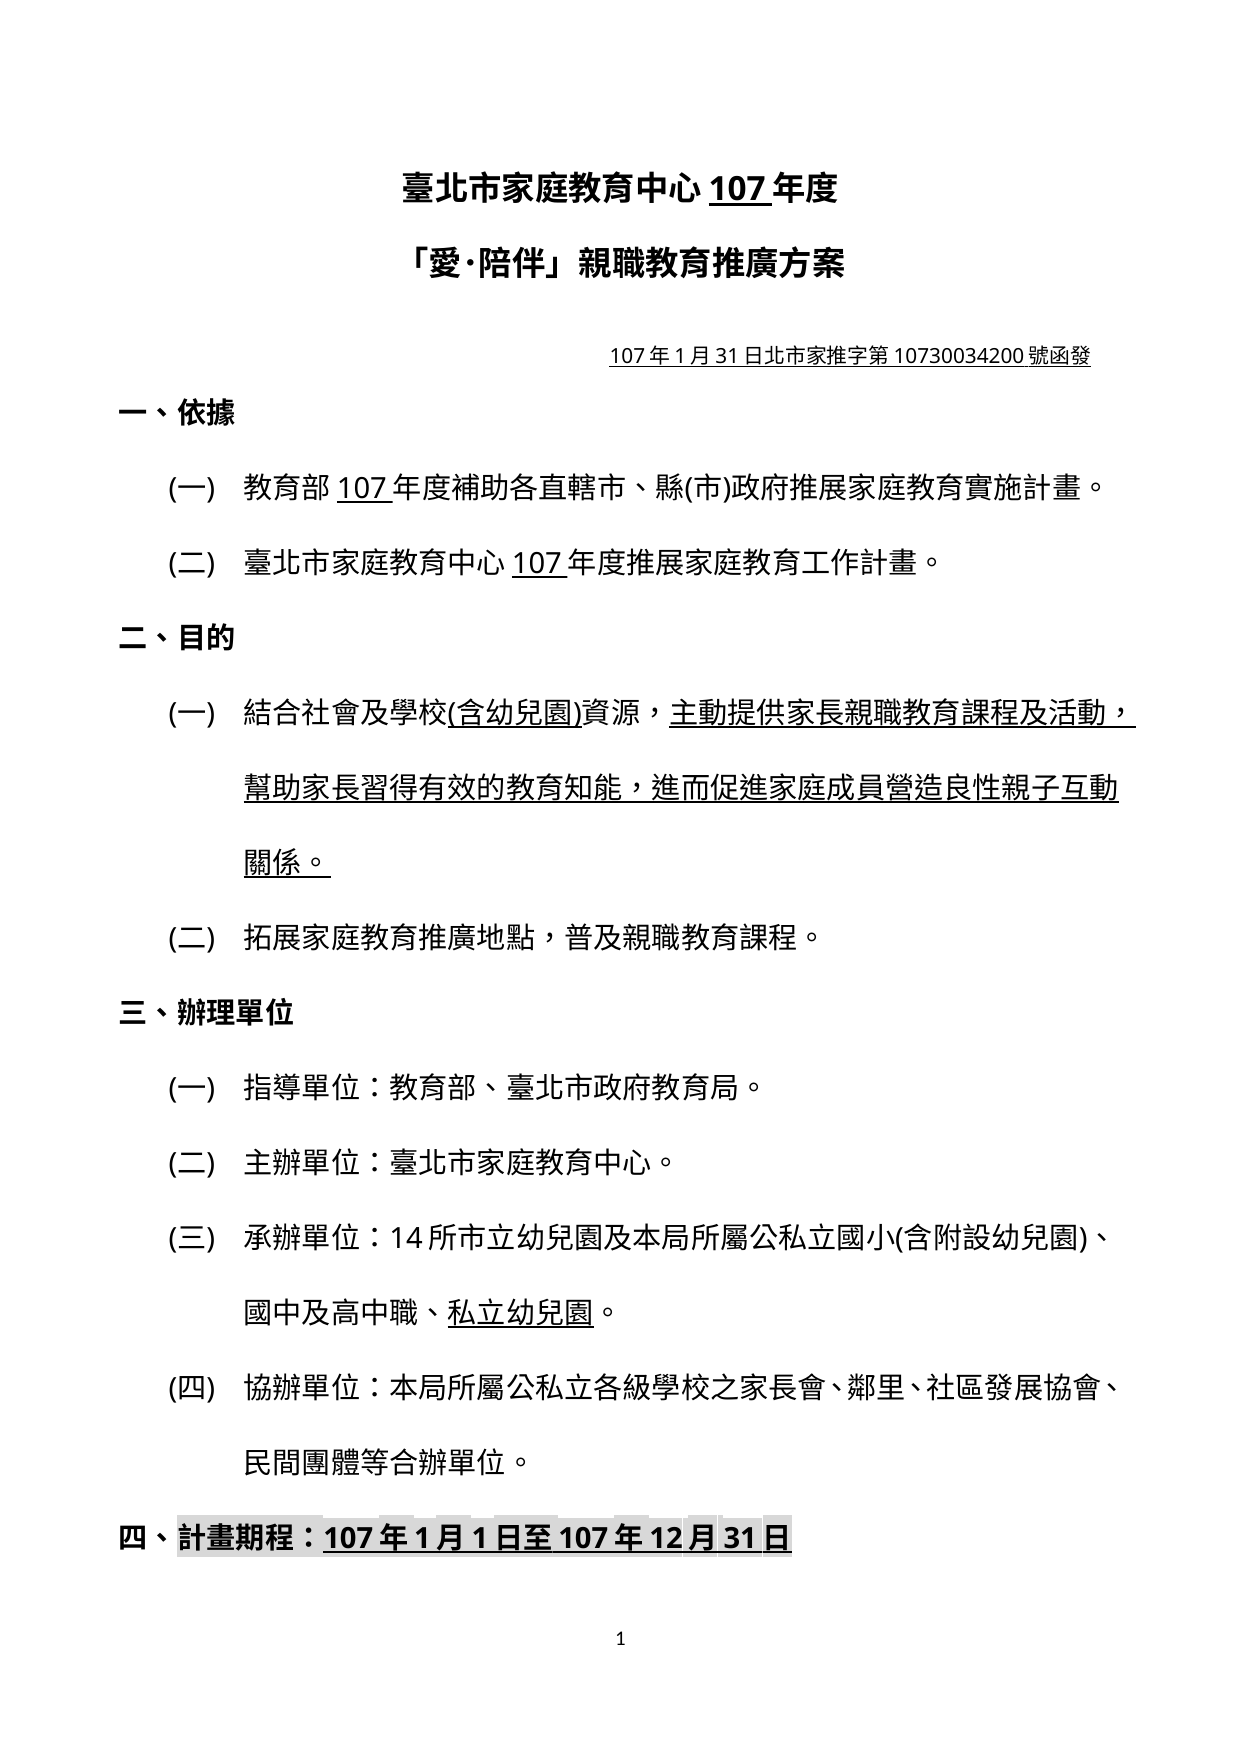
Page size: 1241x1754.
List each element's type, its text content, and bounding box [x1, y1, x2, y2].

list 臺北市家庭教育中心107年度推展家庭教育工作計畫。 [168, 524, 1122, 599]
list 結合社會及學校(含幼兒園)資源，主動提供家長親職教育課程及活動，幫助家長習得有效的教育知能，進而促進家庭成員營造良性親子互動關係。 [168, 674, 1122, 899]
list 教育部107年度補助各直轄市、縣(市)政府推展家庭教育實施計畫。 [168, 449, 1122, 524]
list 指導單位：教育部、臺北市政府教育局。 [168, 1049, 1122, 1124]
text 臺北市家庭教育中心107年度 [118, 149, 1122, 224]
text 「愛･陪伴」親職教育推廣方案 [118, 224, 1122, 299]
list 承辦單位：14所市立幼兒園及本局所屬公私立國小(含附設幼兒園)、國中及高中職、私立幼兒園。 [168, 1199, 1122, 1349]
list 協辦單位：本局所屬公私立各級學校之家長會、鄰里、社區發展協會、民間團體等合辦單位。 [168, 1349, 1122, 1499]
list 拓展家庭教育推廣地點，普及親職教育課程。 [168, 899, 1122, 974]
list 目的 [118, 599, 1122, 674]
list 計畫期程：107年1月1日至107年12月31日 [118, 1499, 1122, 1574]
list 依據 [118, 374, 1122, 449]
list 辦理單位 [118, 974, 1122, 1049]
text 107年1月31日北市家推字第10730034200號函發 [118, 336, 1091, 374]
list 主辦單位：臺北市家庭教育中心。 [168, 1124, 1122, 1199]
